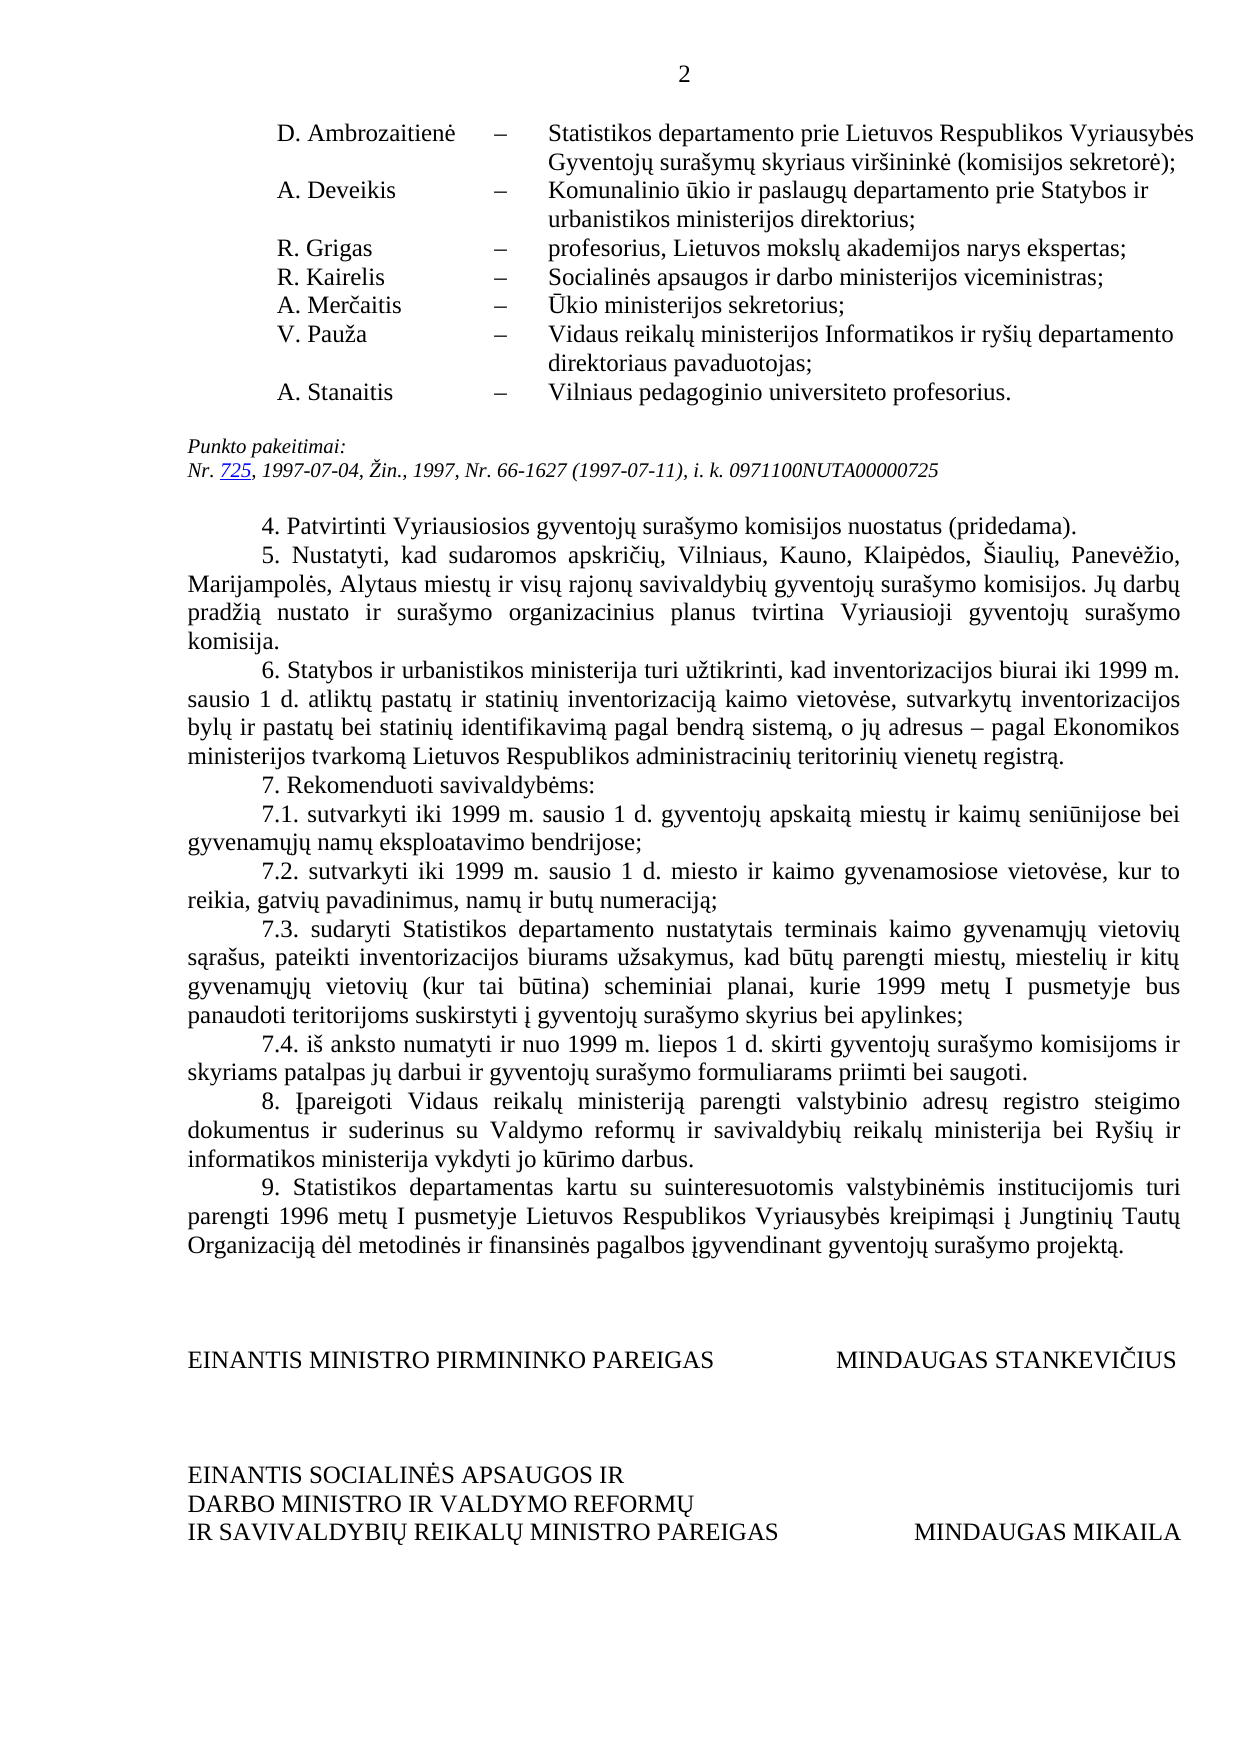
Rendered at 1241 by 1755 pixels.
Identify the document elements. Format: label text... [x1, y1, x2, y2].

text 7.1. sutvarkyti iki 1999 m. sausio 1 d. gyventojų apskaitą miestų ir kaimų seniūnijose bei gyvenamųjų namų eksploatavimo bendrijose; [187, 799, 1181, 856]
text EINANTIS MINISTRO PIRMININKO PAREIGAS MINDAUGAS STANKEVIČIUS [187, 1345, 1181, 1374]
text 7.3. sudaryti Statistikos departamento nustatytais terminais kaimo gyvenamųjų vietovių sąrašus, pateikti inventorizacijos biurams užsakymus, kad būtų parengti miestų, miestelių ir kitų gyvenamųjų vietovių (kur tai būtina) scheminiai planai, kurie 1999 metų I pusmetyje bus panaudoti teritorijoms suskirstyti į gyventojų surašymo skyrius bei apylinkes; [187, 914, 1181, 1029]
text Nr. 725, 1997-07-04, Žin., 1997, Nr. 66-1627 (1997-07-11), i. k. 0971100NUTA00000725 [187, 458, 1181, 482]
table_cell R. Grigas [188, 233, 477, 262]
table_cell D. Ambrozaitienė [188, 118, 477, 176]
table_cell profesorius, Lietuvos mokslų akademijos narys ekspertas; [537, 233, 1214, 262]
text 7.4. iš anksto numatyti ir nuo 1999 m. liepos 1 d. skirti gyventojų surašymo komisijoms ir skyriams patalpas jų darbui ir gyventojų surašymo formuliarams priimti bei saugoti. [187, 1029, 1181, 1086]
table_cell A. Deveikis [188, 176, 477, 233]
text 6. Statybos ir urbanistikos ministerija turi užtikrinti, kad inventorizacijos biurai iki 1999 m. sausio 1 d. atliktų pastatų ir statinių inventorizaciją kaimo vietovėse, sutvarkytų inventorizacijos bylų ir pastatų bei statinių identifikavimą pagal bendrą sistemą, o jų adresus – pagal Ekonomikos ministerijos tvarkomą Lietuvos Respublikos administracinių teritorinių vienetų registrą. [187, 655, 1181, 770]
text 9. Statistikos departamentas kartu su suinteresuotomis valstybinėmis institucijomis turi parengti 1996 metų I pusmetyje Lietuvos Respublikos Vyriausybės kreipimąsi į Jungtinių Tautų Organizaciją dėl metodinės ir finansinės pagalbos įgyvendinant gyventojų surašymo projektą. [187, 1172, 1181, 1259]
table_cell Ūkio ministerijos sekretorius; [537, 291, 1214, 319]
table_cell – [477, 377, 537, 406]
text Punkto pakeitimai: [187, 434, 1181, 458]
table_cell A. Merčaitis [188, 291, 477, 319]
table_cell Statistikos departamento prie Lietuvos Respublikos Vyriausybės Gyventojų surašymų skyriaus viršininkė (komisijos sekretorė); [537, 118, 1214, 176]
text EINANTIS SOCIALINĖS APSAUGOS IR [187, 1460, 1181, 1489]
table_cell – [477, 319, 537, 377]
table_cell V. Pauža [188, 319, 477, 377]
text 7. Rekomenduoti savivaldybėms: [187, 770, 1181, 799]
text 8. Įpareigoti Vidaus reikalų ministeriją parengti valstybinio adresų registro steigimo dokumentus ir suderinus su Valdymo reformų ir savivaldybių reikalų ministerija bei Ryšių ir informatikos ministerija vykdyti jo kūrimo darbus. [187, 1086, 1181, 1172]
table_cell – [477, 262, 537, 291]
text IR SAVIVALDYBIŲ REIKALŲ MINISTRO PAREIGAS MINDAUGAS MIKAILA [187, 1517, 1181, 1546]
table_cell – [477, 233, 537, 262]
text 4. Patvirtinti Vyriausiosios gyventojų surašymo komisijos nuostatus (pridedama). [187, 511, 1181, 540]
table_cell Vidaus reikalų ministerijos Informatikos ir ryšių departamento direktoriaus pavaduotojas; [537, 319, 1214, 377]
table_cell Vilniaus pedagoginio universiteto profesorius. [537, 377, 1214, 406]
table_cell – [477, 176, 537, 233]
text 7.2. sutvarkyti iki 1999 m. sausio 1 d. miesto ir kaimo gyvenamosiose vietovėse, kur to reikia, gatvių pavadinimus, namų ir butų numeraciją; [187, 856, 1181, 914]
table_cell Komunalinio ūkio ir paslaugų departamento prie Statybos ir urbanistikos ministerijos direktorius; [537, 176, 1214, 233]
table_cell – [477, 118, 537, 176]
text DARBO MINISTRO IR VALDYMO REFORMŲ [187, 1489, 1181, 1517]
table_cell – [477, 291, 537, 319]
table_cell R. Kairelis [188, 262, 477, 291]
table_cell Socialinės apsaugos ir darbo ministerijos viceministras; [537, 262, 1214, 291]
text 5. Nustatyti, kad sudaromos apskričių, Vilniaus, Kauno, Klaipėdos, Šiaulių, Panevėžio, Marijampolės, Alytaus miestų ir visų rajonų savivaldybių gyventojų surašymo komisijos. Jų darbų pradžią nustato ir surašymo organizacinius planus tvirtina Vyriausioji gyventojų surašymo komisija. [187, 540, 1181, 655]
table_cell A. Stanaitis [188, 377, 477, 406]
